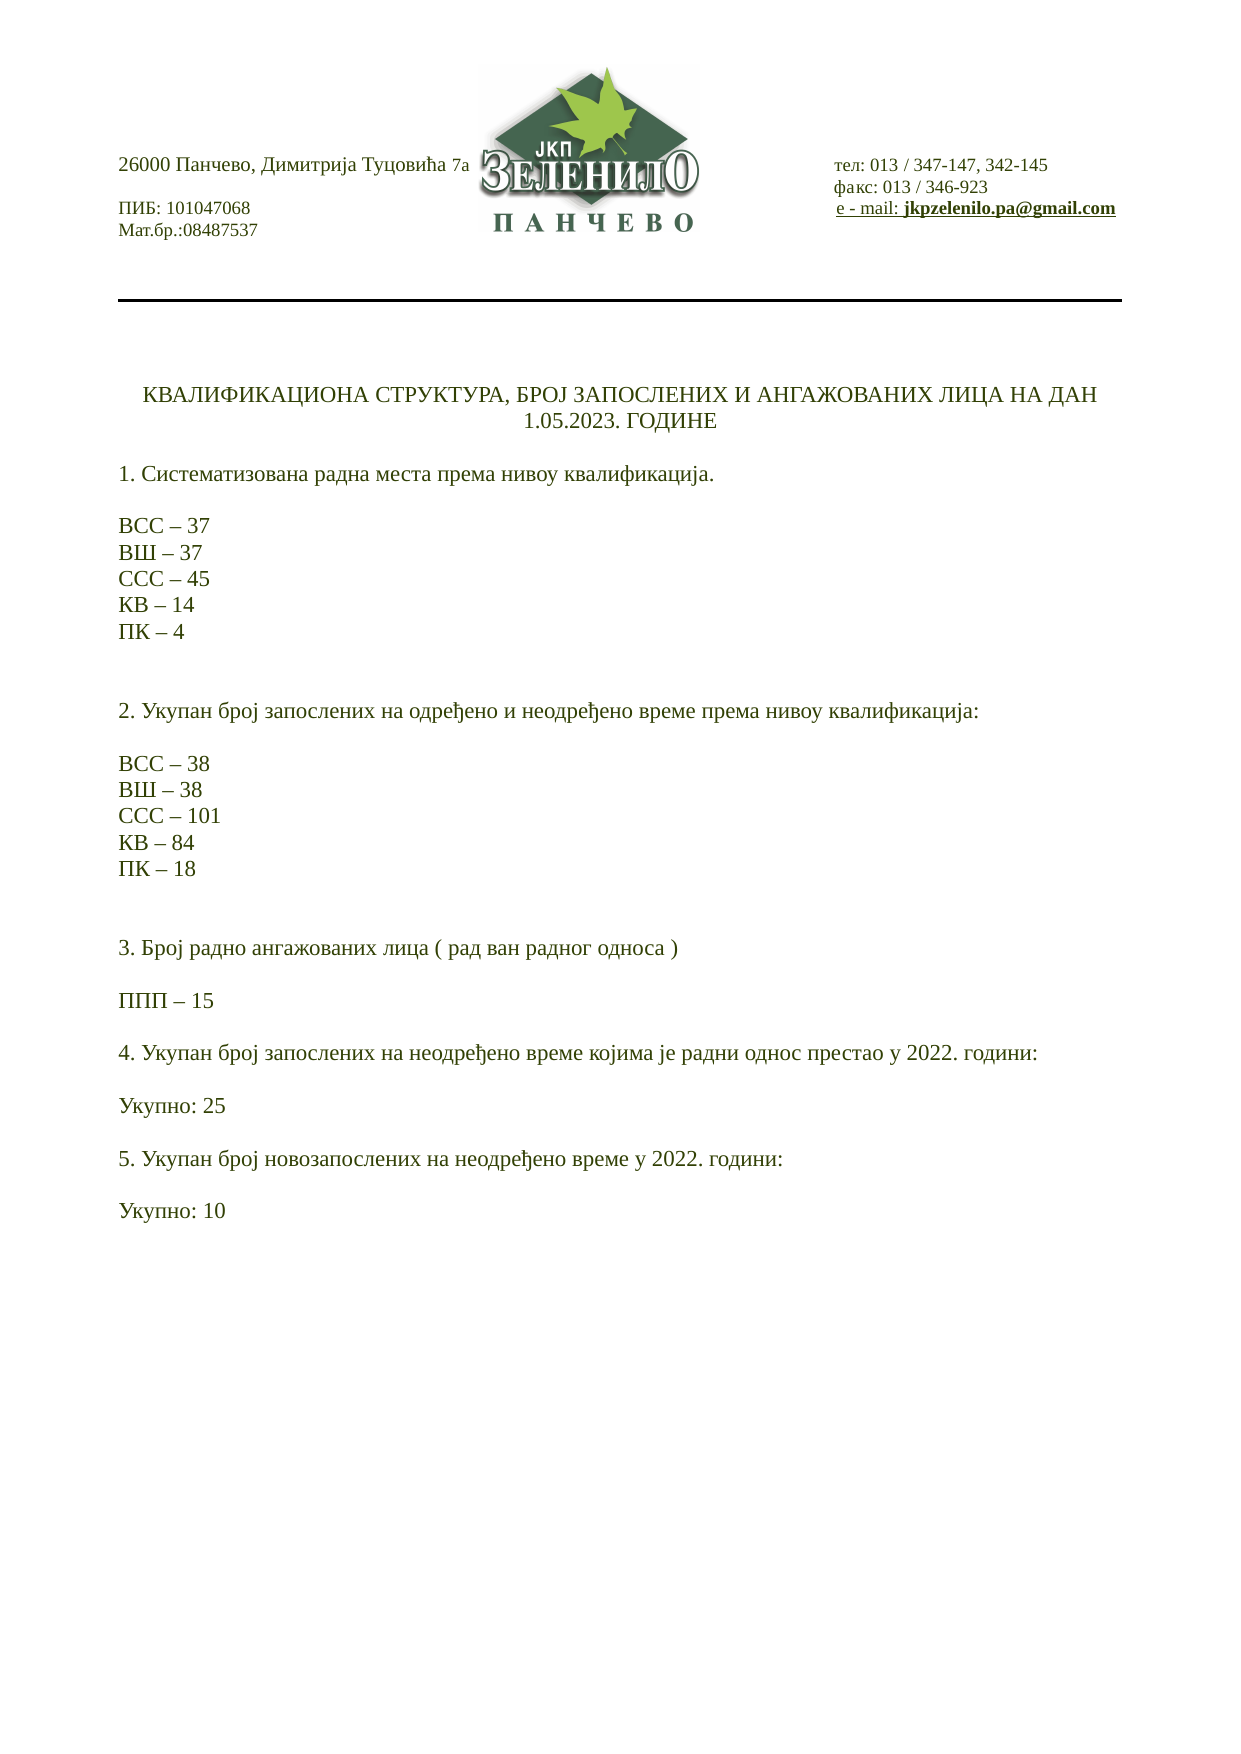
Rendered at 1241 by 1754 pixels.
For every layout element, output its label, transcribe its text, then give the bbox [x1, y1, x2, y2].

text 4. Укупан број запослених на неодређено време којима је радни однос престао у 2022. години: [118, 1039, 1122, 1066]
text Мат.бр.:08487537 [118, 219, 1152, 240]
text тел: 013 / 347-147, 342-145 [701, 152, 1145, 176]
text ВСС – 38 [118, 749, 1122, 776]
text ССС – 101 [118, 802, 1122, 829]
text ВШ – 38 [118, 776, 1122, 802]
text 26000 Панчево, Димитрија Туцовића 7а [118, 152, 477, 176]
text ССС – 45 [118, 565, 1122, 591]
text ВШ – 37 [118, 539, 1122, 565]
text ВСС – 37 [118, 512, 1122, 539]
text КВ – 84 [118, 829, 1122, 855]
text 2. Укупан број запослених на одређено и неодређено време према нивоу квалификација: [118, 697, 1122, 723]
text ПК – 4 [118, 618, 1122, 644]
text ПК – 18 [118, 855, 1122, 881]
text е - mail: jkpzelenilo.pa@gmail.com [701, 197, 1145, 219]
text Укупно: 25 [118, 1092, 1122, 1118]
text КВАЛИФИКАЦИОНА СТРУКТУРА, БРОЈ ЗАПОСЛЕНИХ И АНГАЖОВАНИХ ЛИЦА НА ДАН 1.05.2023. ГОДИНЕ [118, 381, 1122, 433]
text КВ – 14 [118, 591, 1122, 618]
text 5. Укупан број новозапослених на неодређено време у 2022. години: [118, 1145, 1122, 1171]
text [118, 176, 477, 197]
text ПИБ: 101047068 [118, 197, 477, 219]
text ППП – 15 [118, 987, 1122, 1013]
text факс: 013 / 346-923 [701, 176, 1145, 197]
text 3. Број радно ангажованих лица ( рад ван радног односа ) [118, 934, 1122, 960]
picture [478, 64, 700, 232]
text Укупно: 10 [118, 1198, 1122, 1224]
text 1. Систематизована радна места према нивоу квалификација. [118, 460, 1122, 486]
